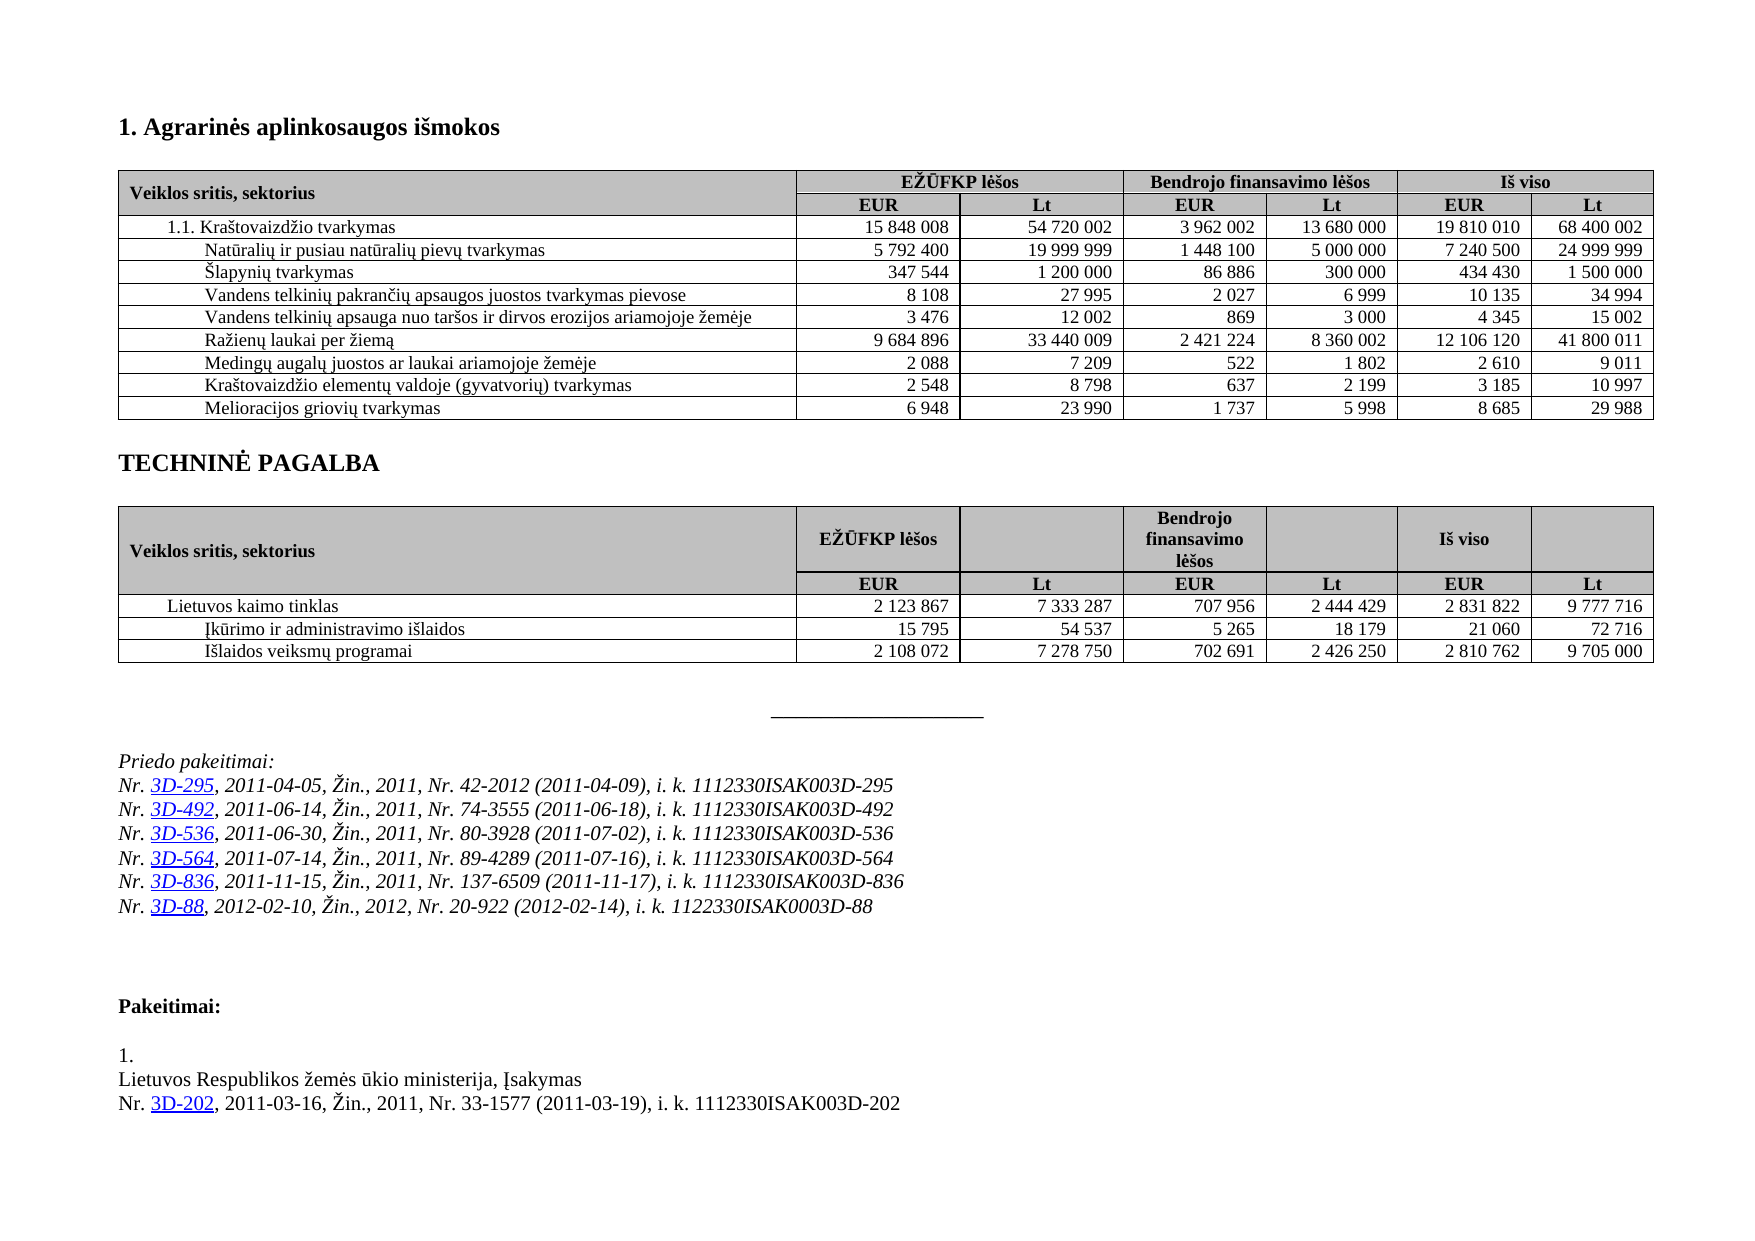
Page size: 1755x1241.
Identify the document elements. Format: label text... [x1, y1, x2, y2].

table_cell 1 737 [1124, 397, 1266, 418]
table_cell 2 444 429 [1267, 595, 1397, 617]
table_cell 1 802 [1267, 352, 1397, 373]
table_cell 2 810 762 [1398, 640, 1531, 662]
table_cell Šlapynių tvarkymas [119, 261, 796, 283]
table_cell Kraštovaizdžio elementų valdoje (gyvatvorių) tvarkymas [119, 374, 796, 396]
table_cell 637 [1124, 374, 1266, 396]
table_cell EUR [1398, 194, 1531, 215]
table_header Veiklos sritis, sektorius [119, 507, 796, 594]
table_cell 2 027 [1124, 284, 1266, 305]
table_cell 27 995 [961, 284, 1123, 305]
table_cell 5 792 400 [797, 239, 959, 260]
table_header [961, 507, 1123, 571]
table_cell 6 999 [1267, 284, 1397, 305]
text TECHNINĖ PAGALBA [118, 448, 1636, 477]
table_cell Ražienų laukai per žiemą [119, 329, 796, 351]
table_cell 300 000 [1267, 261, 1397, 283]
table_cell 1.1. Kraštovaizdžio tvarkymas [119, 216, 796, 238]
table_cell 7 240 500 [1398, 239, 1531, 260]
table_cell 434 430 [1398, 261, 1531, 283]
table_cell Išlaidos veiksmų programai [119, 640, 796, 662]
table_header EŽŪFKP lėšos [797, 171, 1123, 192]
table_cell 4 345 [1398, 306, 1531, 328]
table_cell 34 994 [1532, 284, 1653, 305]
table_cell 702 691 [1124, 640, 1266, 662]
table_cell Įkūrimo ir administravimo išlaidos [119, 618, 796, 639]
table_cell 23 990 [961, 397, 1123, 418]
text Nr. 3D-836, 2011-11-15, Žin., 2011, Nr. 137-6509 (2011-11-17), i. k. 1112330ISAK003D-836 [118, 869, 1636, 893]
text 1. Agrarinės aplinkosaugos išmokos [118, 112, 1636, 141]
table_header [1267, 507, 1397, 571]
table_cell 6 948 [797, 397, 959, 418]
text Priedo pakeitimai: [118, 749, 1636, 773]
table_cell 33 440 009 [961, 329, 1123, 351]
table_cell 9 705 000 [1532, 640, 1653, 662]
table_cell 41 800 011 [1532, 329, 1653, 351]
table_cell 1 500 000 [1532, 261, 1653, 283]
text 1. [118, 1043, 1636, 1067]
table_header Iš viso [1398, 171, 1653, 192]
table_cell Natūralių ir pusiau natūralių pievų tvarkymas [119, 239, 796, 260]
table_header Iš viso [1398, 507, 1531, 571]
table_header [1532, 507, 1653, 571]
table_cell EUR [1124, 194, 1266, 215]
table_cell 347 544 [797, 261, 959, 283]
table_header EŽŪFKP lėšos [797, 507, 959, 571]
table_cell 54 720 002 [961, 216, 1123, 238]
table_cell Vandens telkinių apsauga nuo taršos ir dirvos erozijos ariamojoje žemėje [119, 306, 796, 328]
table_cell EUR [1398, 573, 1531, 594]
table_cell 1 448 100 [1124, 239, 1266, 260]
table_cell 5 265 [1124, 618, 1266, 639]
table_cell 12 002 [961, 306, 1123, 328]
table_cell 10 135 [1398, 284, 1531, 305]
table_cell 3 000 [1267, 306, 1397, 328]
table_cell Vandens telkinių pakrančių apsaugos juostos tvarkymas pievose [119, 284, 796, 305]
table_header Bendrojo finansavimo lėšos [1124, 171, 1397, 192]
table_cell 9 684 896 [797, 329, 959, 351]
table_cell 8 685 [1398, 397, 1531, 418]
table_cell 24 999 999 [1532, 239, 1653, 260]
table_cell 15 795 [797, 618, 959, 639]
table_cell Melioracijos griovių tvarkymas [119, 397, 796, 418]
table_cell 54 537 [961, 618, 1123, 639]
table_cell 9 777 716 [1532, 595, 1653, 617]
text Nr. 3D-88, 2012-02-10, Žin., 2012, Nr. 20-922 (2012-02-14), i. k. 1122330ISAK0003D-88 [118, 893, 1636, 918]
table_cell Lt [1532, 194, 1653, 215]
table_cell 10 997 [1532, 374, 1653, 396]
text _________________ [118, 692, 1636, 720]
table_cell 8 108 [797, 284, 959, 305]
table_cell Lt [961, 194, 1123, 215]
table_cell Medingų augalų juostos ar laukai ariamojoje žemėje [119, 352, 796, 373]
table_cell EUR [797, 194, 959, 215]
text Nr. 3D-492, 2011-06-14, Žin., 2011, Nr. 74-3555 (2011-06-18), i. k. 1112330ISAK003D-492 [118, 797, 1636, 821]
table_cell 2 421 224 [1124, 329, 1266, 351]
table_cell 5 000 000 [1267, 239, 1397, 260]
text Lietuvos Respublikos žemės ūkio ministerija, Įsakymas [118, 1067, 1636, 1091]
table_cell Lt [1267, 573, 1397, 594]
table_cell 3 185 [1398, 374, 1531, 396]
table_cell 72 716 [1532, 618, 1653, 639]
table_cell 869 [1124, 306, 1266, 328]
table_cell EUR [1124, 573, 1266, 594]
table_cell 12 106 120 [1398, 329, 1531, 351]
table_header Bendrojo finansavimo lėšos [1124, 507, 1266, 571]
table_cell Lt [1532, 573, 1653, 594]
table_cell 29 988 [1532, 397, 1653, 418]
table_cell 68 400 002 [1532, 216, 1653, 238]
table_cell 7 333 287 [961, 595, 1123, 617]
table_cell 8 798 [961, 374, 1123, 396]
table_cell 2 199 [1267, 374, 1397, 396]
table_cell 19 999 999 [961, 239, 1123, 260]
table_cell 2 610 [1398, 352, 1531, 373]
table_cell 7 209 [961, 352, 1123, 373]
table_cell 9 011 [1532, 352, 1653, 373]
table_cell 3 962 002 [1124, 216, 1266, 238]
table_cell EUR [797, 573, 959, 594]
table_cell 15 848 008 [797, 216, 959, 238]
table_cell 18 179 [1267, 618, 1397, 639]
table_cell 7 278 750 [961, 640, 1123, 662]
text Nr. 3D-536, 2011-06-30, Žin., 2011, Nr. 80-3928 (2011-07-02), i. k. 1112330ISAK003D-536 [118, 821, 1636, 845]
table_cell 13 680 000 [1267, 216, 1397, 238]
table_cell 1 200 000 [961, 261, 1123, 283]
table_cell 8 360 002 [1267, 329, 1397, 351]
table_cell 19 810 010 [1398, 216, 1531, 238]
table_cell 522 [1124, 352, 1266, 373]
table_cell 3 476 [797, 306, 959, 328]
table_cell Lt [961, 573, 1123, 594]
table_cell Lietuvos kaimo tinklas [119, 595, 796, 617]
table_cell 2 088 [797, 352, 959, 373]
table_cell Lt [1267, 194, 1397, 215]
table_cell 2 426 250 [1267, 640, 1397, 662]
table_cell 2 831 822 [1398, 595, 1531, 617]
table_cell 86 886 [1124, 261, 1266, 283]
table_cell 5 998 [1267, 397, 1397, 418]
text Nr. 3D-295, 2011-04-05, Žin., 2011, Nr. 42-2012 (2011-04-09), i. k. 1112330ISAK003D-295 [118, 773, 1636, 797]
table_cell 707 956 [1124, 595, 1266, 617]
table_cell 21 060 [1398, 618, 1531, 639]
text Nr. 3D-202, 2011-03-16, Žin., 2011, Nr. 33-1577 (2011-03-19), i. k. 1112330ISAK003D-202 [118, 1091, 1636, 1115]
text Pakeitimai: [118, 994, 1636, 1018]
table_cell 2 108 072 [797, 640, 959, 662]
table_cell 2 123 867 [797, 595, 959, 617]
text Nr. 3D-564, 2011-07-14, Žin., 2011, Nr. 89-4289 (2011-07-16), i. k. 1112330ISAK003D-564 [118, 845, 1636, 869]
table_header Veiklos sritis, sektorius [119, 171, 796, 215]
table_cell 2 548 [797, 374, 959, 396]
table_cell 15 002 [1532, 306, 1653, 328]
